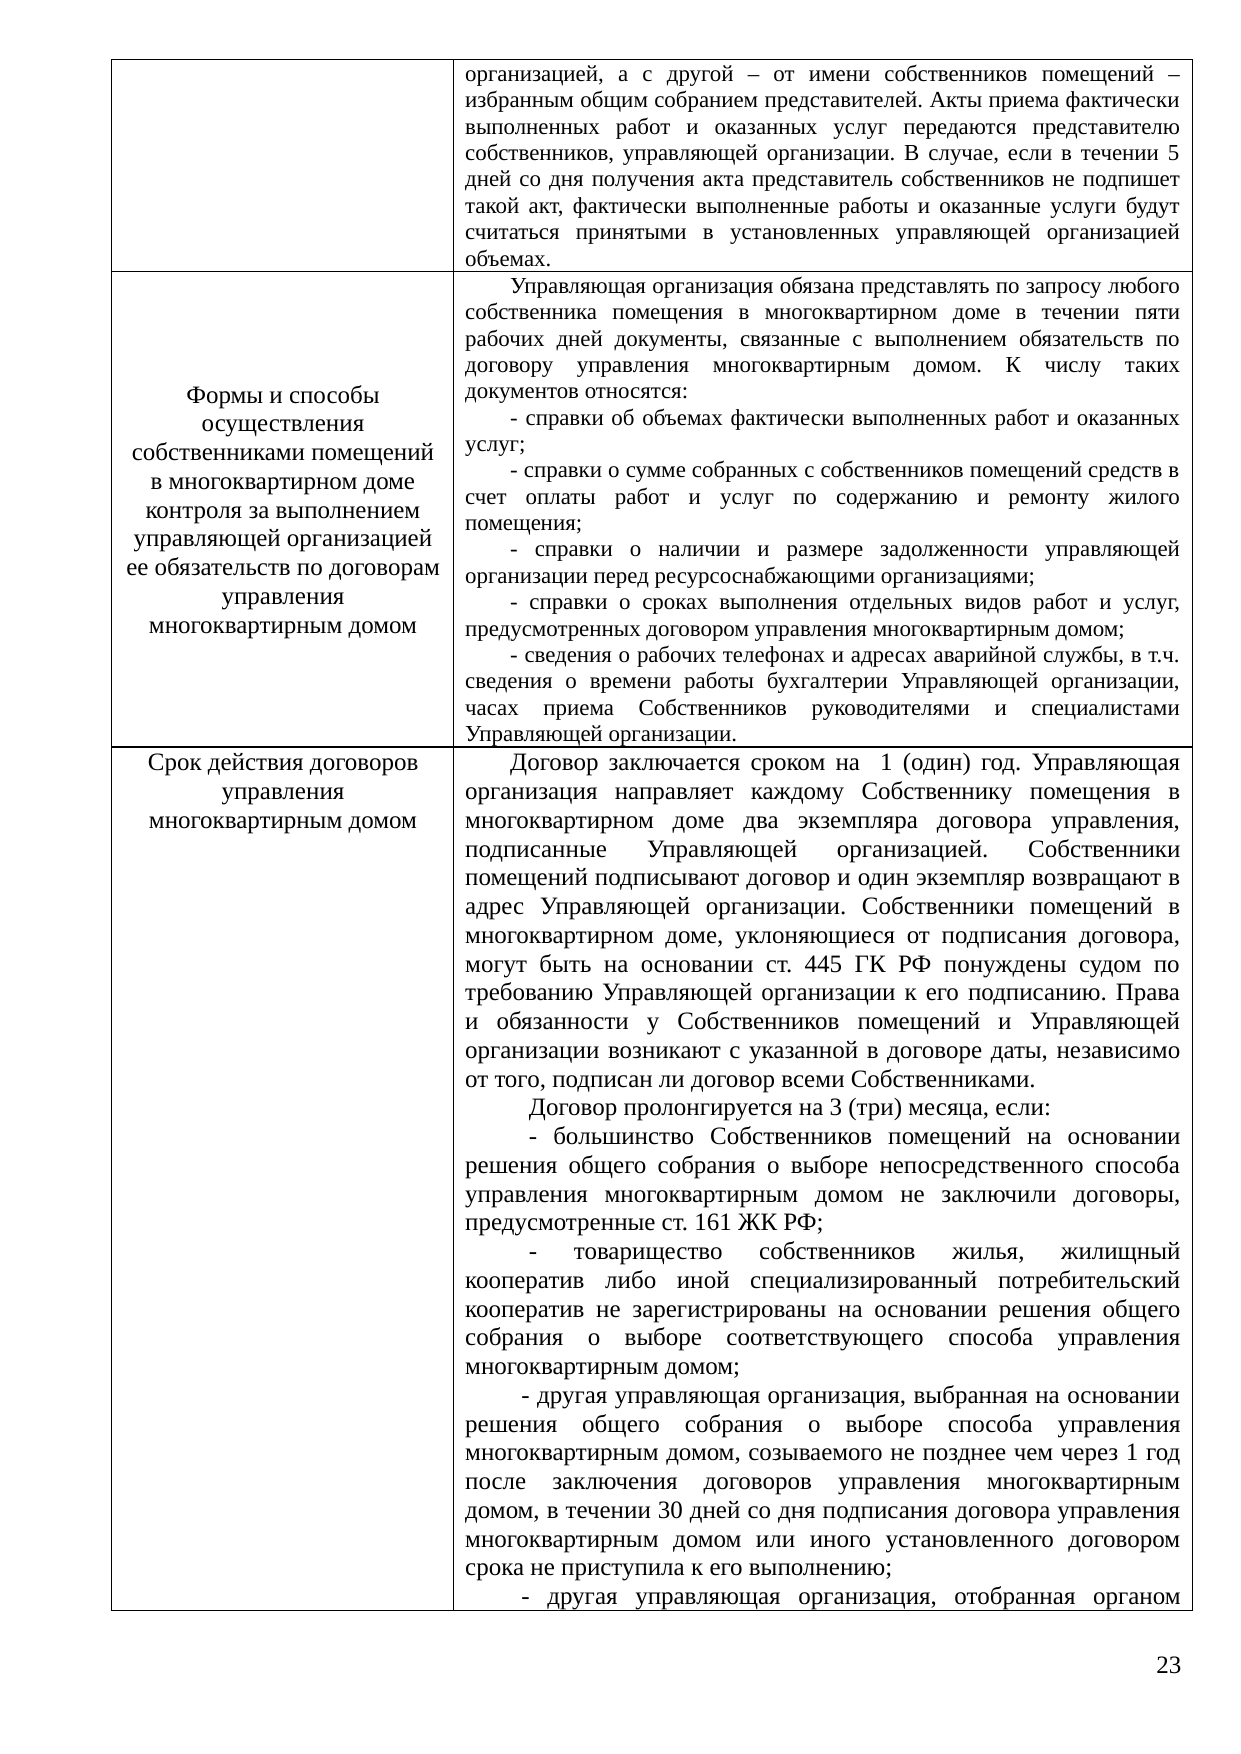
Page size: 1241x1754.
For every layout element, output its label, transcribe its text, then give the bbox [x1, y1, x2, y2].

table_cell [112, 60, 453, 271]
table_cell Договор заключается сроком на 1 (один) год. Управляющая организация направляет каждому Собственнику помещения в многоквартирном доме два экземпляра договора управления, подписанные Управляющей организацией. Собственники помещений подписывают договор и один экземпляр возвращают в адрес Управляющей организации. Собственники помещений в многоквартирном доме, уклоняющиеся от подписания договора, могут быть на основании ст. 445 ГК РФ понуждены судом по требованию Управляющей организации к его подписанию. Права и обязанности у Собственников помещений и Управляющей организации возникают с указанной в договоре даты, независимо от того, подписан ли договор всеми Собственниками. Договор пролонгируется на 3 (три) месяца, если: - большинство Собственников помещений на основании решения общего собрания о выборе непосредственного способа управления многоквартирным домом не заключили договоры, предусмотренные ст. 161 ЖК РФ; - товарищество собственников жилья, жилищный кооператив либо иной специализированный потребительский кооператив не зарегистрированы на основании решения общего собрания о выборе соответствующего способа управления многоквартирным домом; - другая управляющая организация, выбранная на основании решения общего собрания о выборе способа управления многоквартирным домом, созываемого не позднее чем через 1 год после заключения договоров управления многоквартирным домом, в течении 30 дней со дня подписания договора управления многоквартирным домом или иного установленного договором срока не приступила к его выполнению; - другая управляющая организация, отобранная органом [454, 748, 1192, 1610]
table_cell Формы и способы осуществления собственниками помещений в многоквартирном доме контроля за выполнением управляющей организацией ее обязательств по договорам управления многоквартирным домом [112, 272, 453, 746]
table_cell Управляющая организация обязана представлять по запросу любого собственника помещения в многоквартирном доме в течении пяти рабочих дней документы, связанные с выполнением обязательств по договору управления многоквартирным домом. К числу таких документов относятся: - справки об объемах фактически выполненных работ и оказанных услуг; - справки о сумме собранных с собственников помещений средств в счет оплаты работ и услуг по содержанию и ремонту жилого помещения; - справки о наличии и размере задолженности управляющей организации перед ресурсоснабжающими организациями; - справки о сроках выполнения отдельных видов работ и услуг, предусмотренных договором управления многоквартирным домом; - сведения о рабочих телефонах и адресах аварийной службы, в т.ч. сведения о времени работы бухгалтерии Управляющей организации, часах приема Собственников руководителями и специалистами Управляющей организации. [454, 272, 1192, 746]
table_cell Срок действия договоров управления многоквартирным домом [112, 748, 453, 1610]
table_cell организацией, а с другой – от имени собственников помещений – избранным общим собранием представителей. Акты приема фактически выполненных работ и оказанных услуг передаются представителю собственников, управляющей организации. В случае, если в течении 5 дней со дня получения акта представитель собственников не подпишет такой акт, фактически выполненные работы и оказанные услуги будут считаться принятыми в установленных управляющей организацией объемах. [454, 60, 1192, 271]
